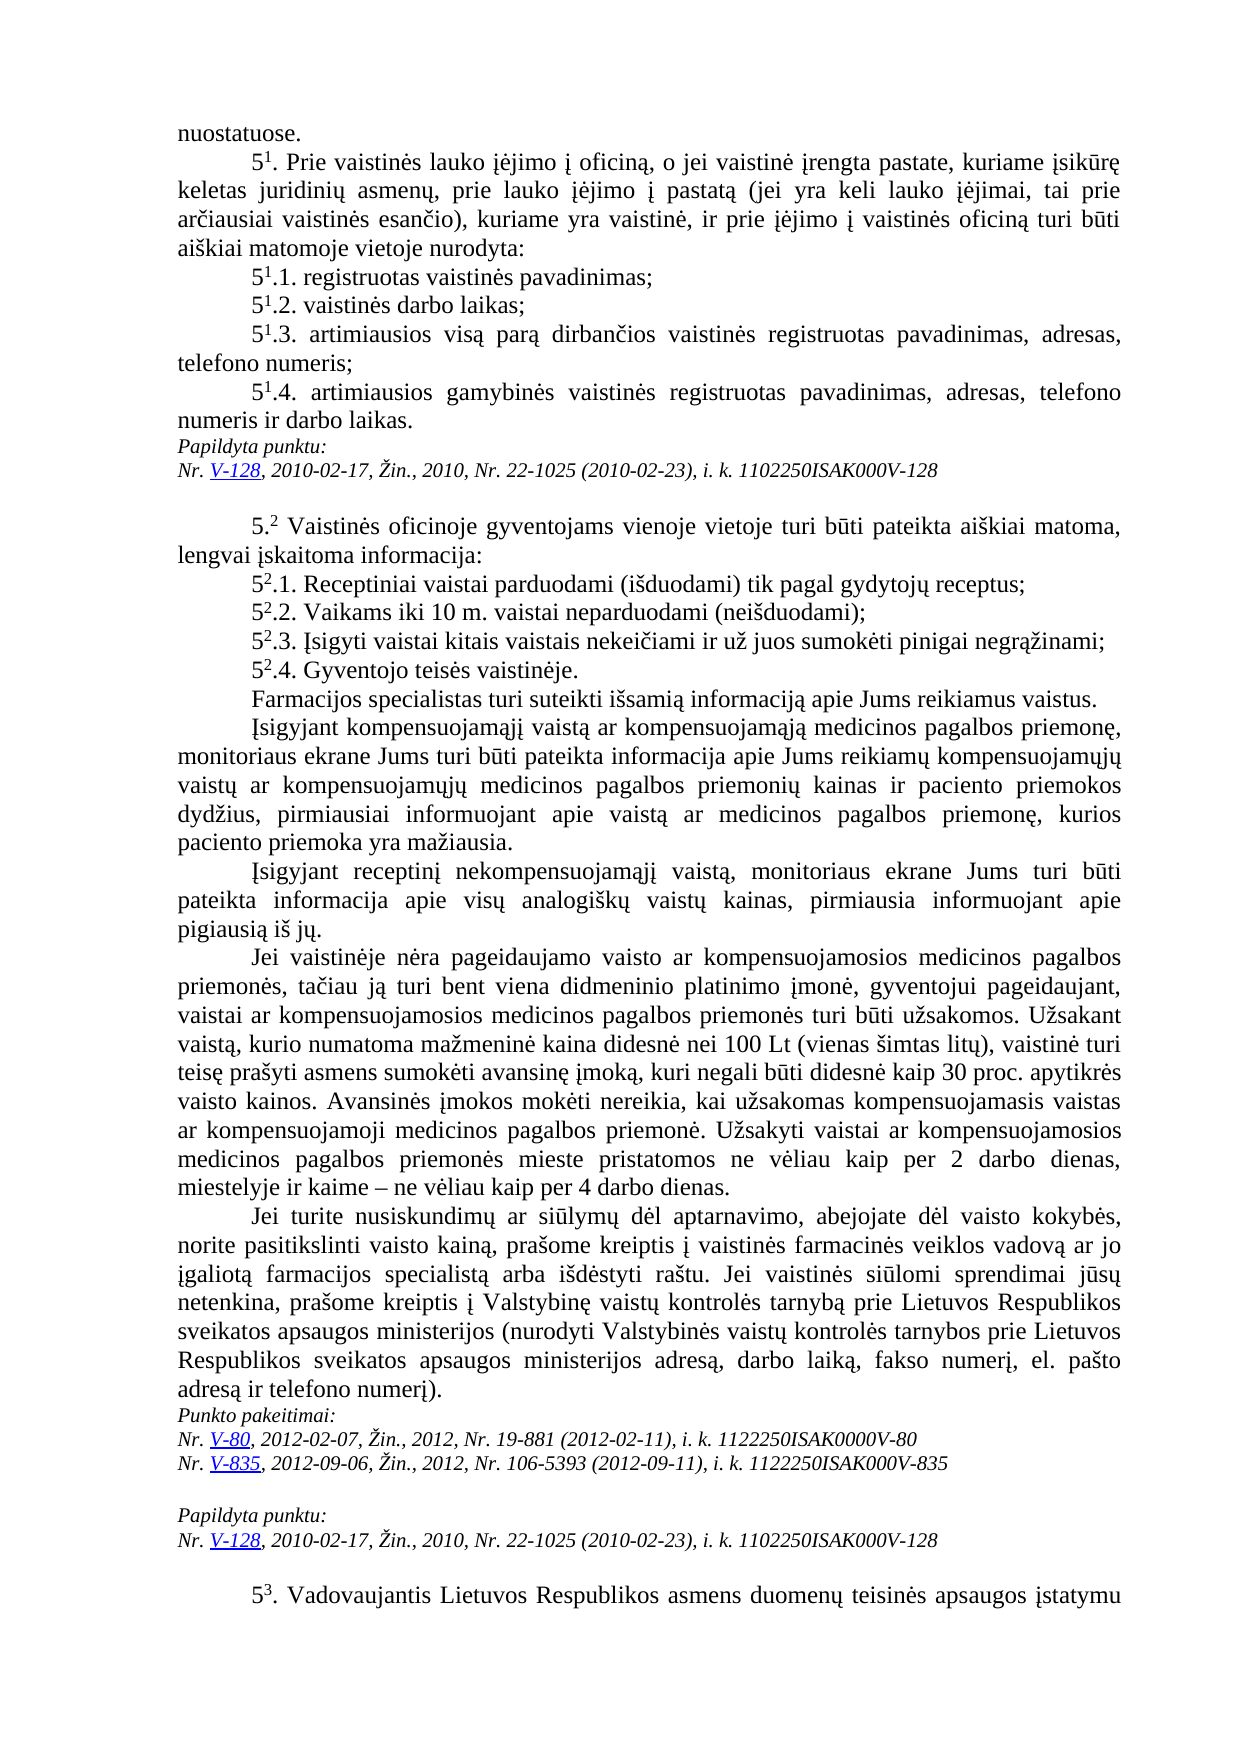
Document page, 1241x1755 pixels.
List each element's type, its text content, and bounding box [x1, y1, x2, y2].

text 5.2 Vaistinės oficinoje gyventojams vienoje vietoje turi būti pateikta aiškiai matoma, lengvai įskaitoma informacija: [177, 511, 1122, 569]
text Nr. V-128, 2010-02-17, Žin., 2010, Nr. 22-1025 (2010-02-23), i. k. 1102250ISAK000V-128 [177, 458, 1122, 482]
text 51.2. vaistinės darbo laikas; [177, 291, 1122, 319]
text 51.3. artimiausios visą parą dirbančios vaistinės registruotas pavadinimas, adresas, telefono numeris; [177, 319, 1122, 377]
text Įsigyjant kompensuojamąjį vaistą ar kompensuojamąją medicinos pagalbos priemonę, monitoriaus ekrane Jums turi būti pateikta informacija apie Jums reikiamų kompensuojamųjų vaistų ar kompensuojamųjų medicinos pagalbos priemonių kainas ir paciento priemokos dydžius, pirmiausiai informuojant apie vaistą ar medicinos pagalbos priemonę, kurios paciento priemoka yra mažiausia. [177, 712, 1122, 856]
text Įsigyjant receptinį nekompensuojamąjį vaistą, monitoriaus ekrane Jums turi būti pateikta informacija apie visų analogiškų vaistų kainas, pirmiausia informuojant apie pigiausią iš jų. [177, 856, 1122, 942]
text Punkto pakeitimai: [177, 1402, 1122, 1427]
text 52.3. Įsigyti vaistai kitais vaistais nekeičiami ir už juos sumokėti pinigai negrąžinami; [177, 626, 1122, 655]
text 52.2. Vaikams iki 10 m. vaistai neparduodami (neišduodami); [177, 597, 1122, 626]
text Papildyta punktu: [177, 434, 1122, 458]
text 52.4. Gyventojo teisės vaistinėje. [177, 655, 1122, 684]
text Papildyta punktu: [177, 1503, 1122, 1527]
text 51.4. artimiausios gamybinės vaistinės registruotas pavadinimas, adresas, telefono numeris ir darbo laikas. [177, 377, 1122, 434]
text 52.1. Receptiniai vaistai parduodami (išduodami) tik pagal gydytojų receptus; [177, 569, 1122, 597]
text Nr. V-80, 2012-02-07, Žin., 2012, Nr. 19-881 (2012-02-11), i. k. 1122250ISAK0000V-80 [177, 1427, 1122, 1451]
text 53. Vadovaujantis Lietuvos Respublikos asmens duomenų teisinės apsaugos įstatymu [177, 1580, 1122, 1609]
text Nr. V-835, 2012-09-06, Žin., 2012, Nr. 106-5393 (2012-09-11), i. k. 1122250ISAK000V-835 [177, 1451, 1122, 1475]
text 51.1. registruotas vaistinės pavadinimas; [177, 262, 1122, 291]
text Nr. V-128, 2010-02-17, Žin., 2010, Nr. 22-1025 (2010-02-23), i. k. 1102250ISAK000V-128 [177, 1527, 1122, 1552]
text 51. Prie vaistinės lauko įėjimo į oficiną, o jei vaistinė įrengta pastate, kuriame įsikūrę keletas juridinių asmenų, prie lauko įėjimo į pastatą (jei yra keli lauko įėjimai, tai prie arčiausiai vaistinės esančio), kuriame yra vaistinė, ir prie įėjimo į vaistinės oficiną turi būti aiškiai matomoje vietoje nurodyta: [177, 147, 1122, 262]
text Jei vaistinėje nėra pageidaujamo vaisto ar kompensuojamosios medicinos pagalbos priemonės, tačiau ją turi bent viena didmeninio platinimo įmonė, gyventojui pageidaujant, vaistai ar kompensuojamosios medicinos pagalbos priemonės turi būti užsakomos. Užsakant vaistą, kurio numatoma mažmeninė kaina didesnė nei 100 Lt (vienas šimtas litų), vaistinė turi teisę prašyti asmens sumokėti avansinę įmoką, kuri negali būti didesnė kaip 30 proc. apytikrės vaisto kainos. Avansinės įmokos mokėti nereikia, kai užsakomas kompensuojamasis vaistas ar kompensuojamoji medicinos pagalbos priemonė. Užsakyti vaistai ar kompensuojamosios medicinos pagalbos priemonės mieste pristatomos ne vėliau kaip per 2 darbo dienas, miestelyje ir kaime – ne vėliau kaip per 4 darbo dienas. [177, 942, 1122, 1201]
text nuostatuose. [177, 118, 1122, 147]
text Farmacijos specialistas turi suteikti išsamią informaciją apie Jums reikiamus vaistus. [177, 684, 1122, 712]
text Jei turite nusiskundimų ar siūlymų dėl aptarnavimo, abejojate dėl vaisto kokybės, norite pasitikslinti vaisto kainą, prašome kreiptis į vaistinės farmacinės veiklos vadovą ar jo įgaliotą farmacijos specialistą arba išdėstyti raštu. Jei vaistinės siūlomi sprendimai jūsų netenkina, prašome kreiptis į Valstybinę vaistų kontrolės tarnybą prie Lietuvos Respublikos sveikatos apsaugos ministerijos (nurodyti Valstybinės vaistų kontrolės tarnybos prie Lietuvos Respublikos sveikatos apsaugos ministerijos adresą, darbo laiką, fakso numerį, el. pašto adresą ir telefono numerį). [177, 1201, 1122, 1402]
